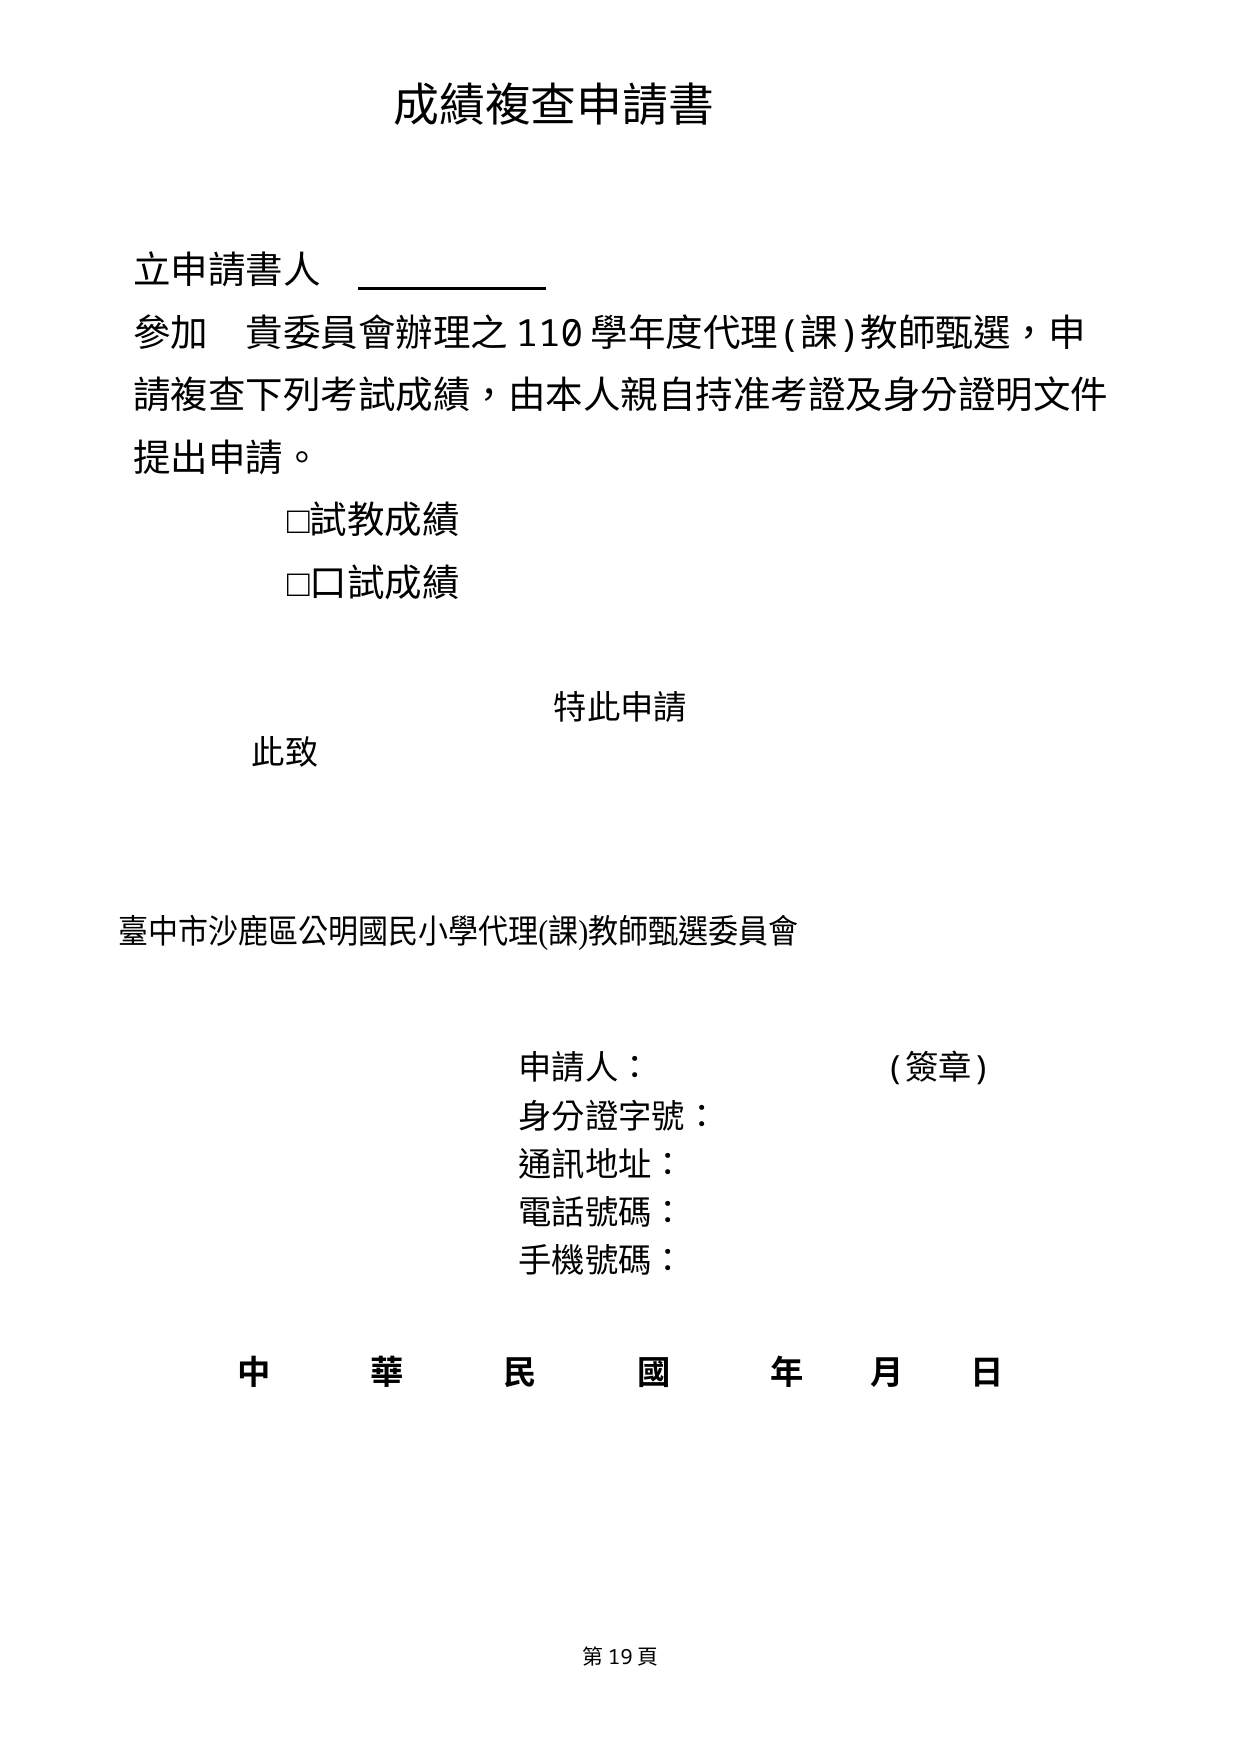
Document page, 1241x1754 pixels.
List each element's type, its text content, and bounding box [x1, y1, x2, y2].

text 電話號碼： [118, 1186, 1122, 1234]
text □口試成績 [118, 538, 1122, 601]
text 通訊地址： [118, 1138, 1122, 1186]
text 申請人： (簽章) [118, 1041, 1122, 1089]
text 此致 [118, 726, 1122, 774]
text 身分證字號： [118, 1089, 1122, 1138]
text 特此申請 [118, 663, 1122, 726]
text 手機號碼： [118, 1234, 1122, 1282]
text 立申請書人 [133, 226, 1122, 288]
text □試教成績 [118, 476, 1122, 538]
text 參加 貴委員會辦理之110學年度代理(課)教師甄選，申請複查下列考試成績，由本人親自持准考證及身分證明文件提出申請。 [133, 288, 1122, 476]
text 中 華 民 國 年 月 日 [118, 1328, 1122, 1390]
text 臺中市沙鹿區公明國民小學代理(課)教師甄選委員會 [118, 888, 1122, 950]
text 成績複查申請書 [118, 68, 1122, 135]
